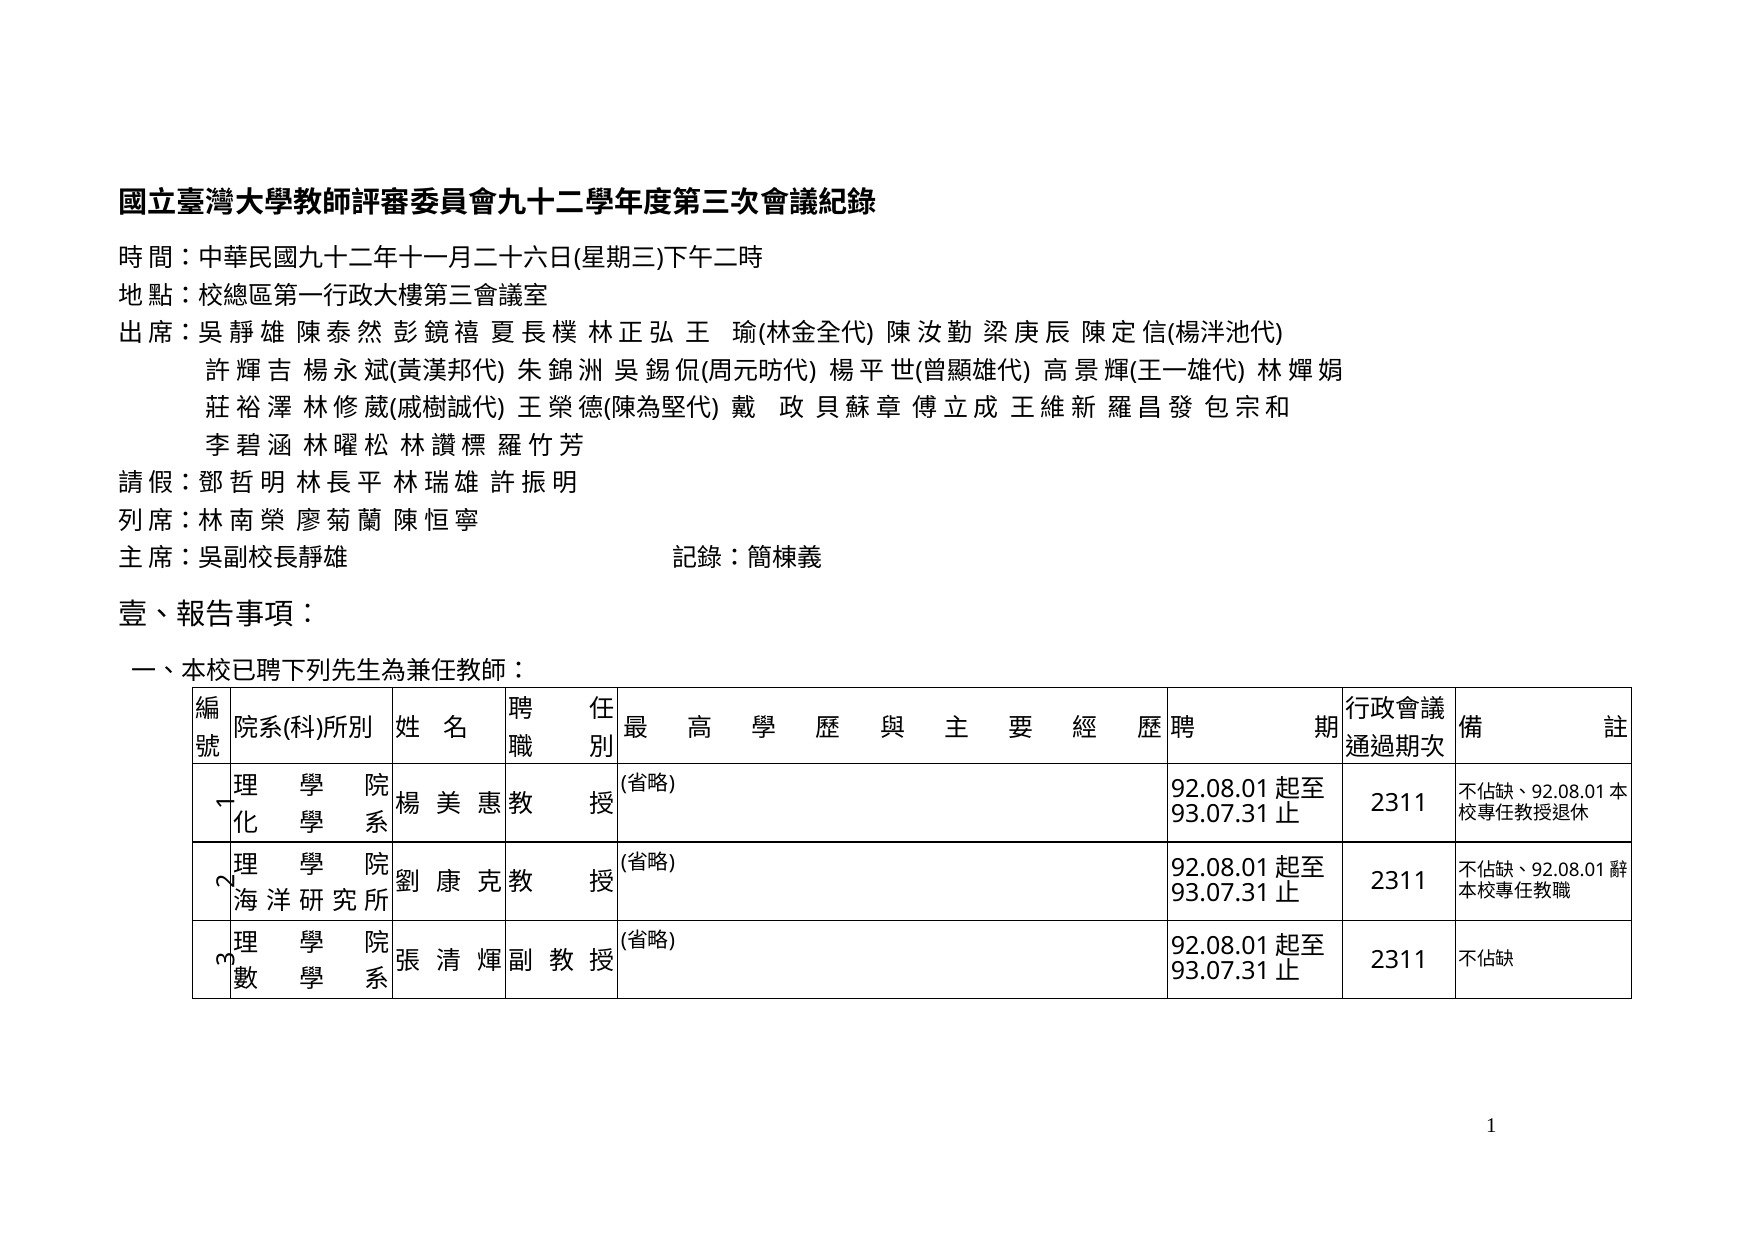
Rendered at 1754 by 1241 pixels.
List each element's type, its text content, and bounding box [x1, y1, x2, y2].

text 許 輝 吉 楊 永 斌(黃漢邦代) 朱 錦 洲 吳 錫 侃(周元昉代) 楊 平 世(曾顯雄代) 高 景 輝(王一雄代) 林 嬋 娟 [206, 349, 1636, 387]
text 列 席：林 南 榮 廖 菊 蘭 陳 恒 寧 [118, 499, 1636, 537]
text 時 間：中華民國九十二年十一月二十六日(星期三)下午二時 [118, 237, 1636, 274]
text 國立臺灣大學教師評審委員會九十二學年度第三次會議紀錄 [118, 162, 1636, 237]
table_header 聘期 [1168, 688, 1342, 763]
table_cell (省略) [618, 764, 1167, 841]
text 李 碧 涵 林 曜 松 林 讚 標 羅 竹 芳 [206, 424, 1636, 462]
table_cell 劉康克 [393, 843, 505, 920]
text 地 點：校總區第一行政大樓第三會議室 [118, 274, 1636, 312]
table_cell (省略) [618, 921, 1167, 998]
text 出 席：吳 靜 雄 陳 泰 然 彭 鏡 禧 夏 長 樸 林 正 弘 王 瑜(林金全代) 陳 汝 勤 梁 庚 辰 陳 定 信(楊泮池代) [118, 312, 1636, 349]
table_header 院系(科)所別 [231, 688, 392, 763]
text 一、本校已聘下列先生為兼任教師： [118, 649, 1636, 687]
table_header 聘任 職別 [506, 688, 617, 763]
table_cell (省略) [618, 843, 1167, 920]
table_cell 理學院 海洋研究所 [231, 843, 392, 920]
table_cell 理學院 數學系 [231, 921, 392, 998]
table_cell 2311 [1343, 921, 1455, 998]
table_cell 理學院 化學系 [231, 764, 392, 841]
text 莊 裕 澤 林 修 葳(戚樹誠代) 王 榮 德(陳為堅代) 戴 政 貝 蘇 章 傅 立 成 王 維 新 羅 昌 發 包 宗 和 [206, 387, 1636, 424]
table_cell 2 [193, 843, 230, 920]
table_header 最高學歷與主要經歷 [618, 688, 1167, 763]
text 壹、報告事項︰ [118, 574, 1636, 649]
table_cell 3 [193, 921, 230, 998]
table_cell 92.08.01起至93.07.31止 [1168, 843, 1342, 920]
table_header 備註 [1456, 688, 1631, 763]
text 請 假：鄧 哲 明 林 長 平 林 瑞 雄 許 振 明 [118, 462, 1636, 499]
table_cell 2311 [1343, 843, 1455, 920]
table_cell 2311 [1343, 764, 1455, 841]
table_cell 1 [193, 764, 230, 841]
table_cell 92.08.01起至93.07.31止 [1168, 764, 1342, 841]
table_cell 副教授 [506, 921, 617, 998]
table_cell 楊美惠 [393, 764, 505, 841]
table_cell 不佔缺、92.08.01辭本校專任教職 [1456, 843, 1631, 920]
table_header 編 號 [193, 688, 230, 763]
table_cell 張清煇 [393, 921, 505, 998]
table_cell 教授 [506, 764, 617, 841]
table_header 姓 名 [393, 688, 505, 763]
table_cell 不佔缺、92.08.01本校專任教授退休 [1456, 764, 1631, 841]
table_cell 92.08.01起至93.07.31止 [1168, 921, 1342, 998]
table_cell 教授 [506, 843, 617, 920]
text 主 席：吳副校長靜雄 記錄：簡棟義 [118, 537, 1636, 574]
table_header 行政會議通過期次 [1343, 688, 1455, 763]
table_cell 不佔缺 [1456, 921, 1631, 998]
